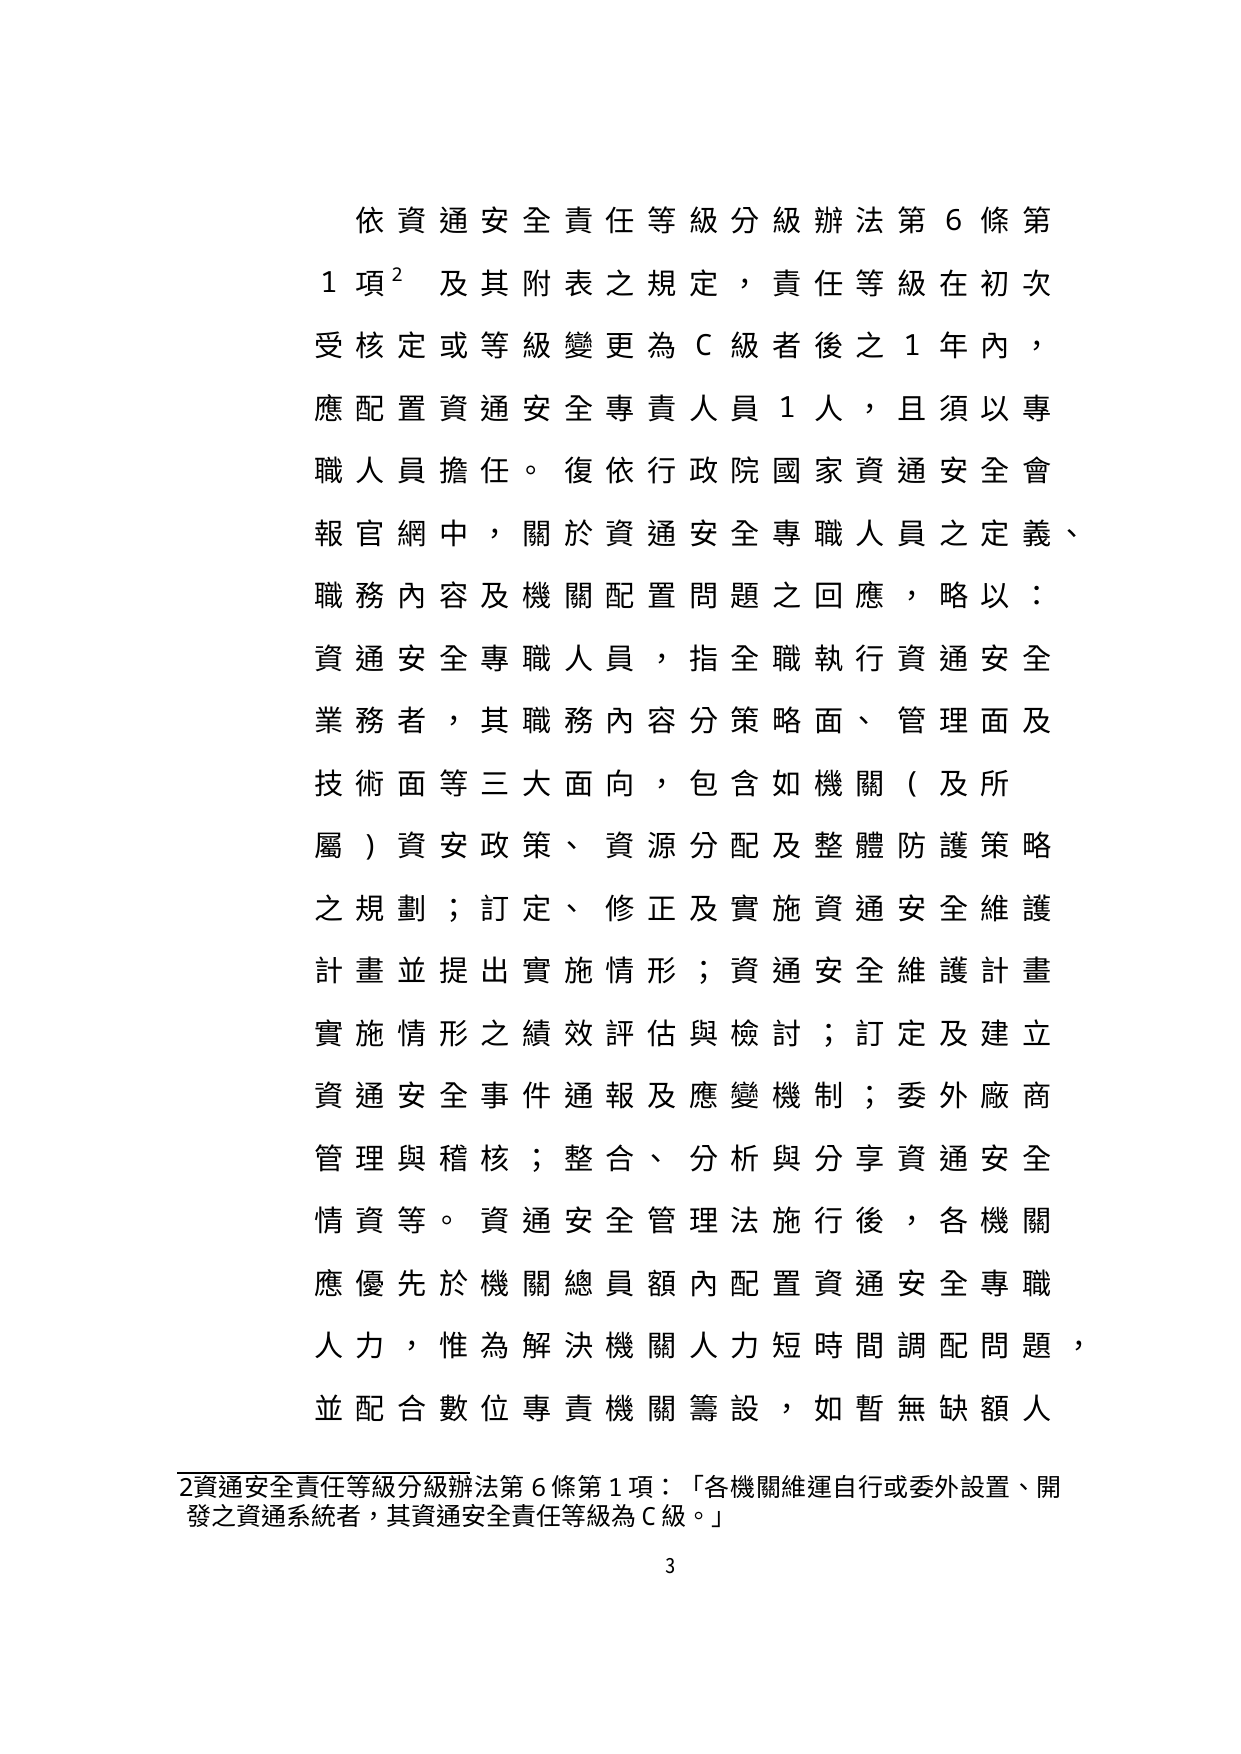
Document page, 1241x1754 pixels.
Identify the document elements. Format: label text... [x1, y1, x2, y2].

text 依資通安全責任等級分級辦法第6條第1項及其附表之規定，責任等級在初次受核定或等級變更為C級者後之1年內，應配置資通安全專責人員1人，且須以專職人員擔任。復依行政院國家資通安全會報官網中，關於資通安全專職人員之定義、職務內容及機關配置問題之回應，略以：資通安全專職人員，指全職執行資通安全業務者，其職務內容分策略面、管理面及技術面等三大面向，包含如機關(及所屬)資安政策、資源分配及整體防護策略之規劃；訂定、修正及實施資通安全維護計畫並提出實施情形；資通安全維護計畫實施情形之績效評估與檢討；訂定及建立資通安全事件通報及應變機制；委外廠商管理與稽核；整合、分析與分享資通安全情資等。資通安全管理法施行後，各機關應優先於機關總員額內配置資通安全專職人力，惟為解決機關人力短時間調配問題，並配合數位專責機關籌設，如暫無缺額人力可支配，得先以約聘僱或委外人員擔任。 [271, 177, 1058, 1427]
text 資通安全責任等級分級辦法第6條第1項：「各機關維運自行或委外設置、開發之資通系統者，其資通安全責任等級為C級。」 [178, 1473, 1063, 1532]
